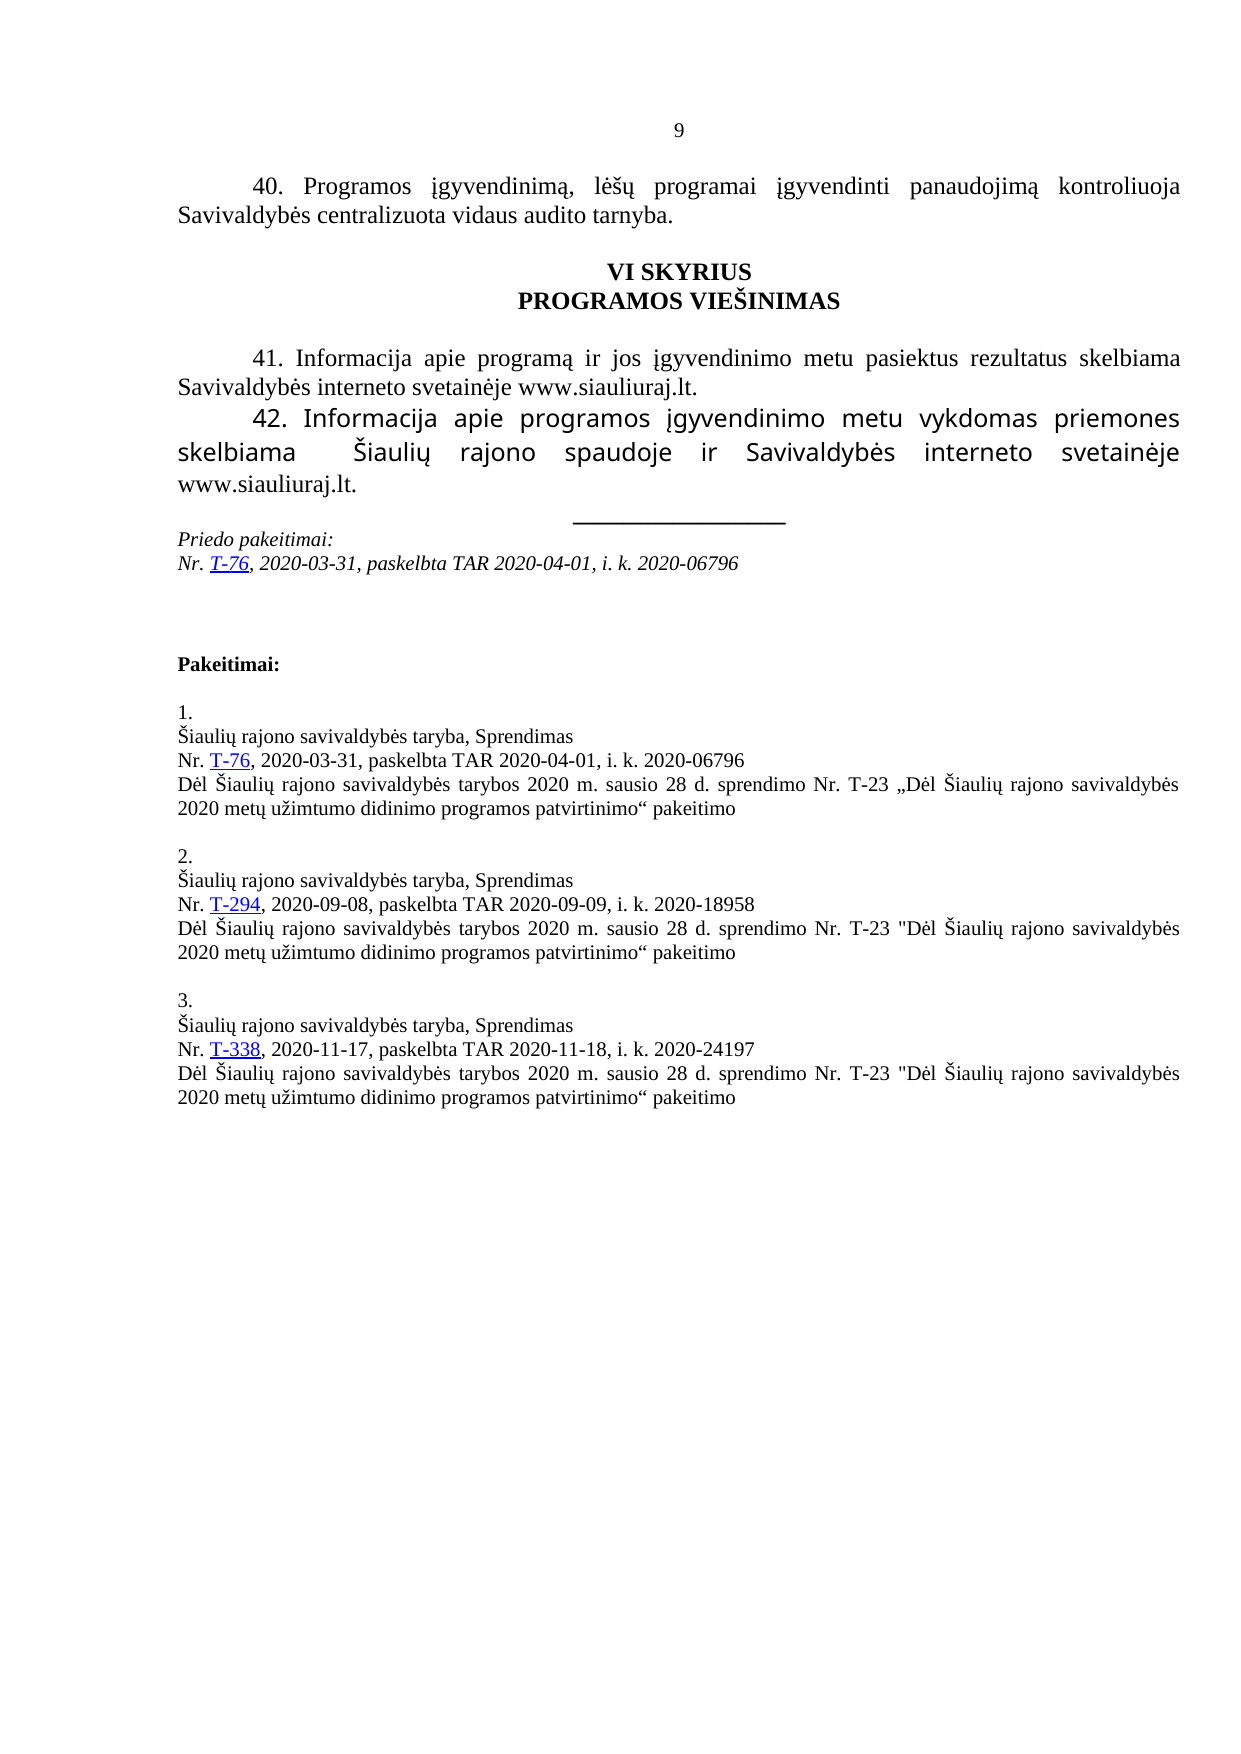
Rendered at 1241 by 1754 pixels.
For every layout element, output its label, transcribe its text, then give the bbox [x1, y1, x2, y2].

text 41. Informacija apie programą ir jos įgyvendinimo metu pasiektus rezultatus skelbiama Savivaldybės interneto svetainėje www.siauliuraj.lt. [177, 343, 1181, 401]
text Dėl Šiaulių rajono savivaldybės tarybos 2020 m. sausio 28 d. sprendimo Nr. T-23 "Dėl Šiaulių rajono savivaldybės 2020 metų užimtumo didinimo programos patvirtinimo“ pakeitimo [177, 1061, 1181, 1109]
text 40. Programos įgyvendinimą, lėšų programai įgyvendinti panaudojimą kontroliuoja Savivaldybės centralizuota vidaus audito tarnyba. [177, 171, 1181, 228]
text Nr. T-76, 2020-03-31, paskelbta TAR 2020-04-01, i. k. 2020-06796 [177, 748, 1181, 772]
text Šiaulių rajono savivaldybės taryba, Sprendimas [177, 868, 1181, 892]
text 3. [177, 988, 1181, 1012]
text PROGRAMOS VIEŠINIMAS [177, 286, 1181, 315]
text _________________ [177, 498, 1181, 527]
text Šiaulių rajono savivaldybės taryba, Sprendimas [177, 1012, 1181, 1037]
text Šiaulių rajono savivaldybės taryba, Sprendimas [177, 724, 1181, 748]
text Pakeitimai: [177, 652, 1181, 676]
text 2. [177, 844, 1181, 868]
text Nr. T-76, 2020-03-31, paskelbta TAR 2020-04-01, i. k. 2020-06796 [177, 551, 1181, 575]
text Nr. T-294, 2020-09-08, paskelbta TAR 2020-09-09, i. k. 2020-18958 [177, 892, 1181, 916]
text 1. [177, 700, 1181, 724]
text Nr. T-338, 2020-11-17, paskelbta TAR 2020-11-18, i. k. 2020-24197 [177, 1037, 1181, 1061]
text Priedo pakeitimai: [177, 527, 1181, 551]
text 42. Informacija apie programos įgyvendinimo metu vykdomas priemones skelbiama Šiaulių rajono spaudoje ir Savivaldybės interneto svetainėje www.siauliuraj.lt. [177, 401, 1181, 498]
text Dėl Šiaulių rajono savivaldybės tarybos 2020 m. sausio 28 d. sprendimo Nr. T-23 "Dėl Šiaulių rajono savivaldybės 2020 metų užimtumo didinimo programos patvirtinimo“ pakeitimo [177, 916, 1181, 964]
text VI SKYRIUS [177, 257, 1181, 286]
text Dėl Šiaulių rajono savivaldybės tarybos 2020 m. sausio 28 d. sprendimo Nr. T-23 „Dėl Šiaulių rajono savivaldybės 2020 metų užimtumo didinimo programos patvirtinimo“ pakeitimo [177, 772, 1181, 820]
